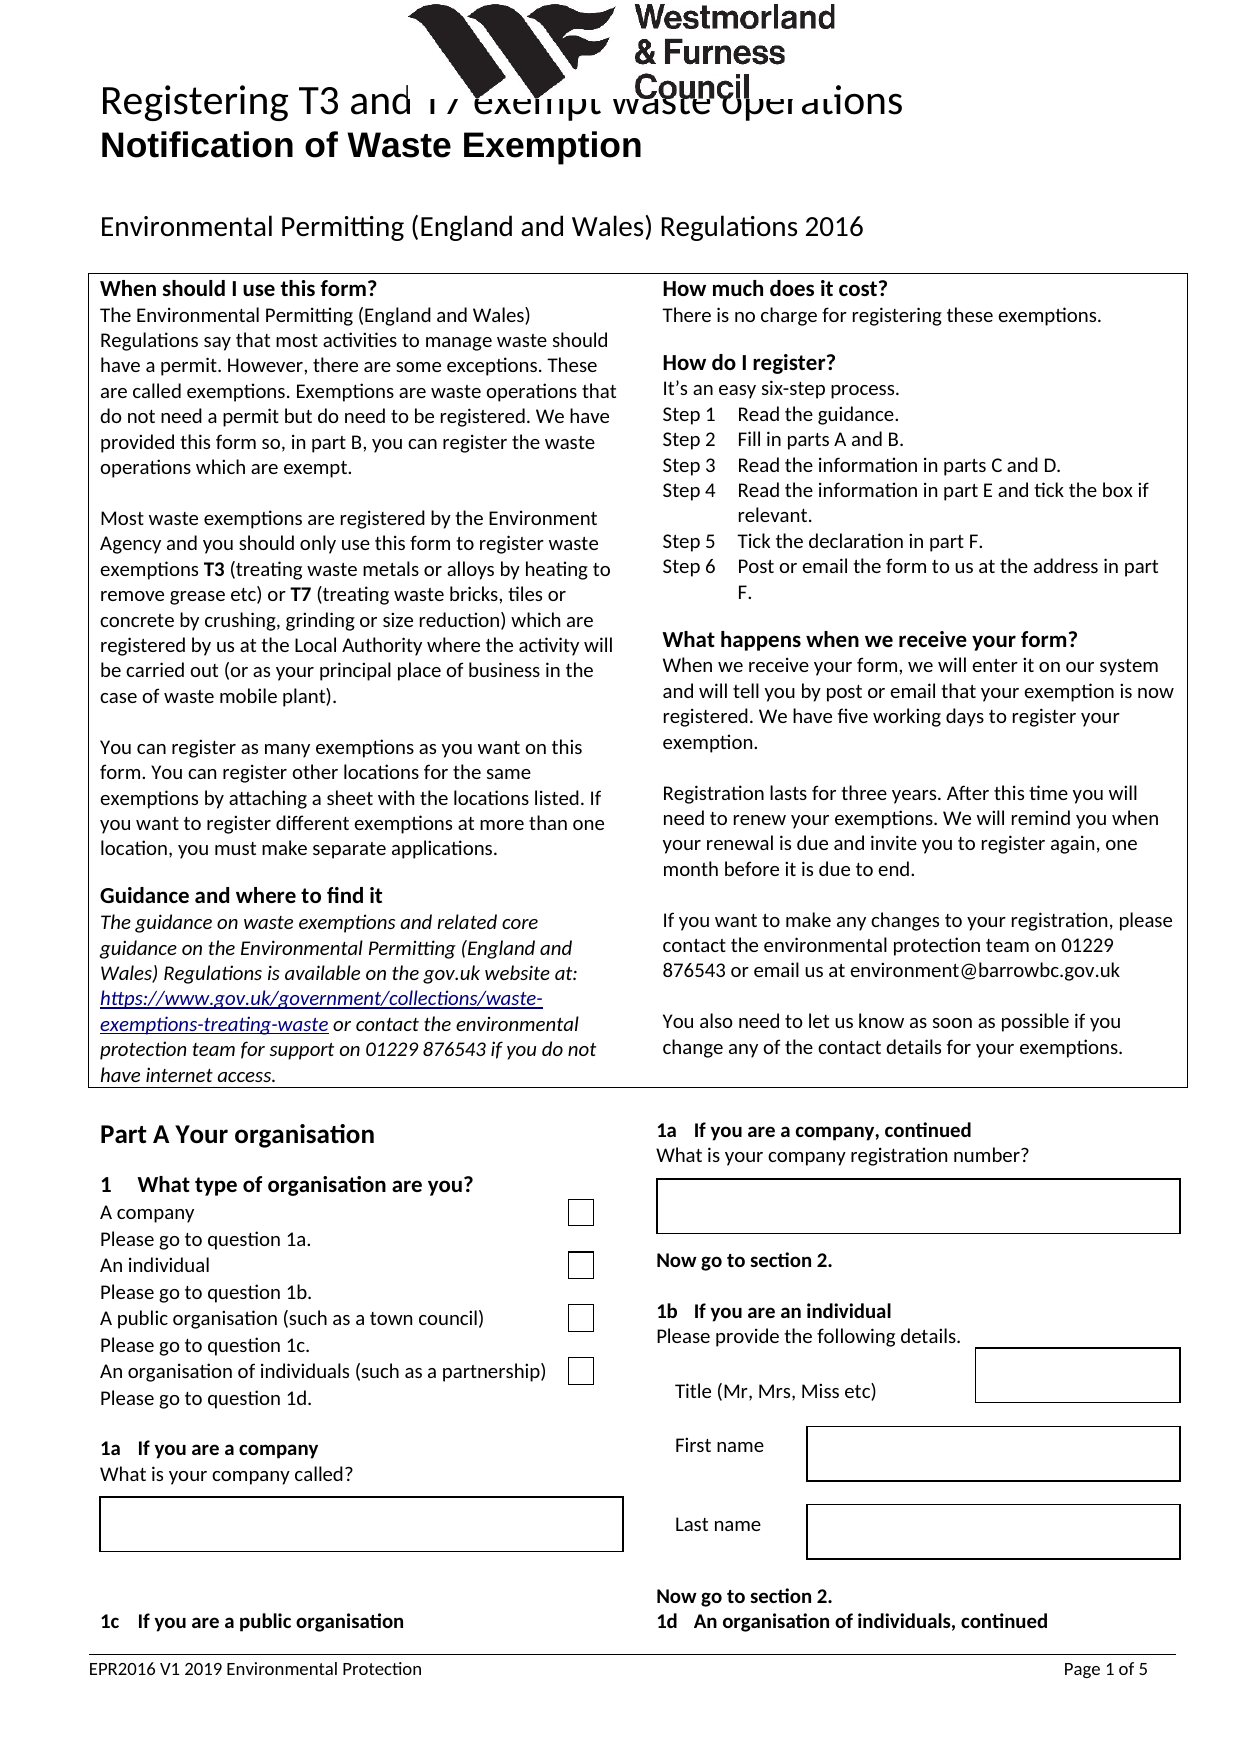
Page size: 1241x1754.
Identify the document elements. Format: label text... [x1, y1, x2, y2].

table_header Part A Your organisation 1 What type of organisation are you? Please go to question 1a. Please go to question 1b. Please go to question 1c. Please go to question 1d. 1a If you are a company What is your company called? [89, 1117, 625, 1608]
table_header [569, 1253, 593, 1278]
table_cell 1d An organisation of individuals, continued [625, 1608, 1206, 1634]
table_header How much does it cost? There is no charge for registering these exemptions. How do I register? It’s an easy six-step process. Step 1 Read the guidance. Step 2 Fill in parts A and B. Step 3 Read the information in parts C and D. Step 4 Read the information in part E and tick the box if relevant. Step 5 Tick the declaration in part F. Step 6 Post or email the form to us at the address in part F. What happens when we receive your form? When we receive your form, we will enter it on our system and will tell you by post or email that your exemption is now registered. We have five working days to register your exemption. Registration lasts for three years. After this time you will need to renew your exemptions. We will remind you when your renewal is due and invite you to register again, one month before it is due to end. If you want to make any changes to your registration, please contact the environmental protection team on 01229 876543 or email us at environment@barrowbc.gov.uk You also need to let us know as soon as possible if you change any of the contact details for your exemptions. [631, 274, 1187, 1087]
table_header [569, 1200, 593, 1225]
table_header [569, 1358, 593, 1384]
table_header A company [100, 1199, 568, 1225]
table_header When should I use this form? The Environmental Permitting (England and Wales) Regulations say that most activities to manage waste should have a permit. However, there are some exceptions. These are called exemptions. Exemptions are waste operations that do not need a permit but do need to be registered. We have provided this form so, in part B, you can register the waste operations which are exempt. Most waste exemptions are registered by the Environment Agency and you should only use this form to register waste exemptions T3 (treating waste metals or alloys by heating to remove grease etc) or T7 (treating waste bricks, tiles or concrete by crushing, grinding or size reduction) which are registered by us at the Local Authority where the activity will be carried out (or as your principal place of business in the case of waste mobile plant). You can register as many exemptions as you want on this form. You can register other locations for the same exemptions by attaching a sheet with the locations listed. If you want to register different exemptions at more than one location, you must make separate applications. Guidance and where to find it The guidance on waste exemptions and related core guidance on the Environmental Permitting (England and Wales) Regulations is available on the gov.uk website at: https://www.gov.uk/government/collections/waste-exemptions-treating-waste or contact the environmental protection team for support on 01229 876543 if you do not have internet access. [89, 274, 631, 1087]
table_header A public organisation (such as a town council) [100, 1304, 568, 1331]
table_header [986, 74, 1240, 244]
table_header [569, 1305, 593, 1331]
table_header An individual [100, 1251, 568, 1278]
table_header Registering T3 and T7 exempt waste operations Notification of Waste Exemption Environmental Permitting (England and Wales) Regulations 2016 [89, 74, 986, 244]
table_cell 1c If you are a public organisation [89, 1608, 625, 1634]
table_header An organisation of individuals (such as a partnership) [100, 1357, 568, 1384]
table_header 1a If you are a company, continued What is your company registration number? Now go to section 2. 1b If you are an individual Please provide the following details. Title (Mr, Mrs, Miss etc) First name Last name Now go to section 2. [625, 1117, 1206, 1608]
